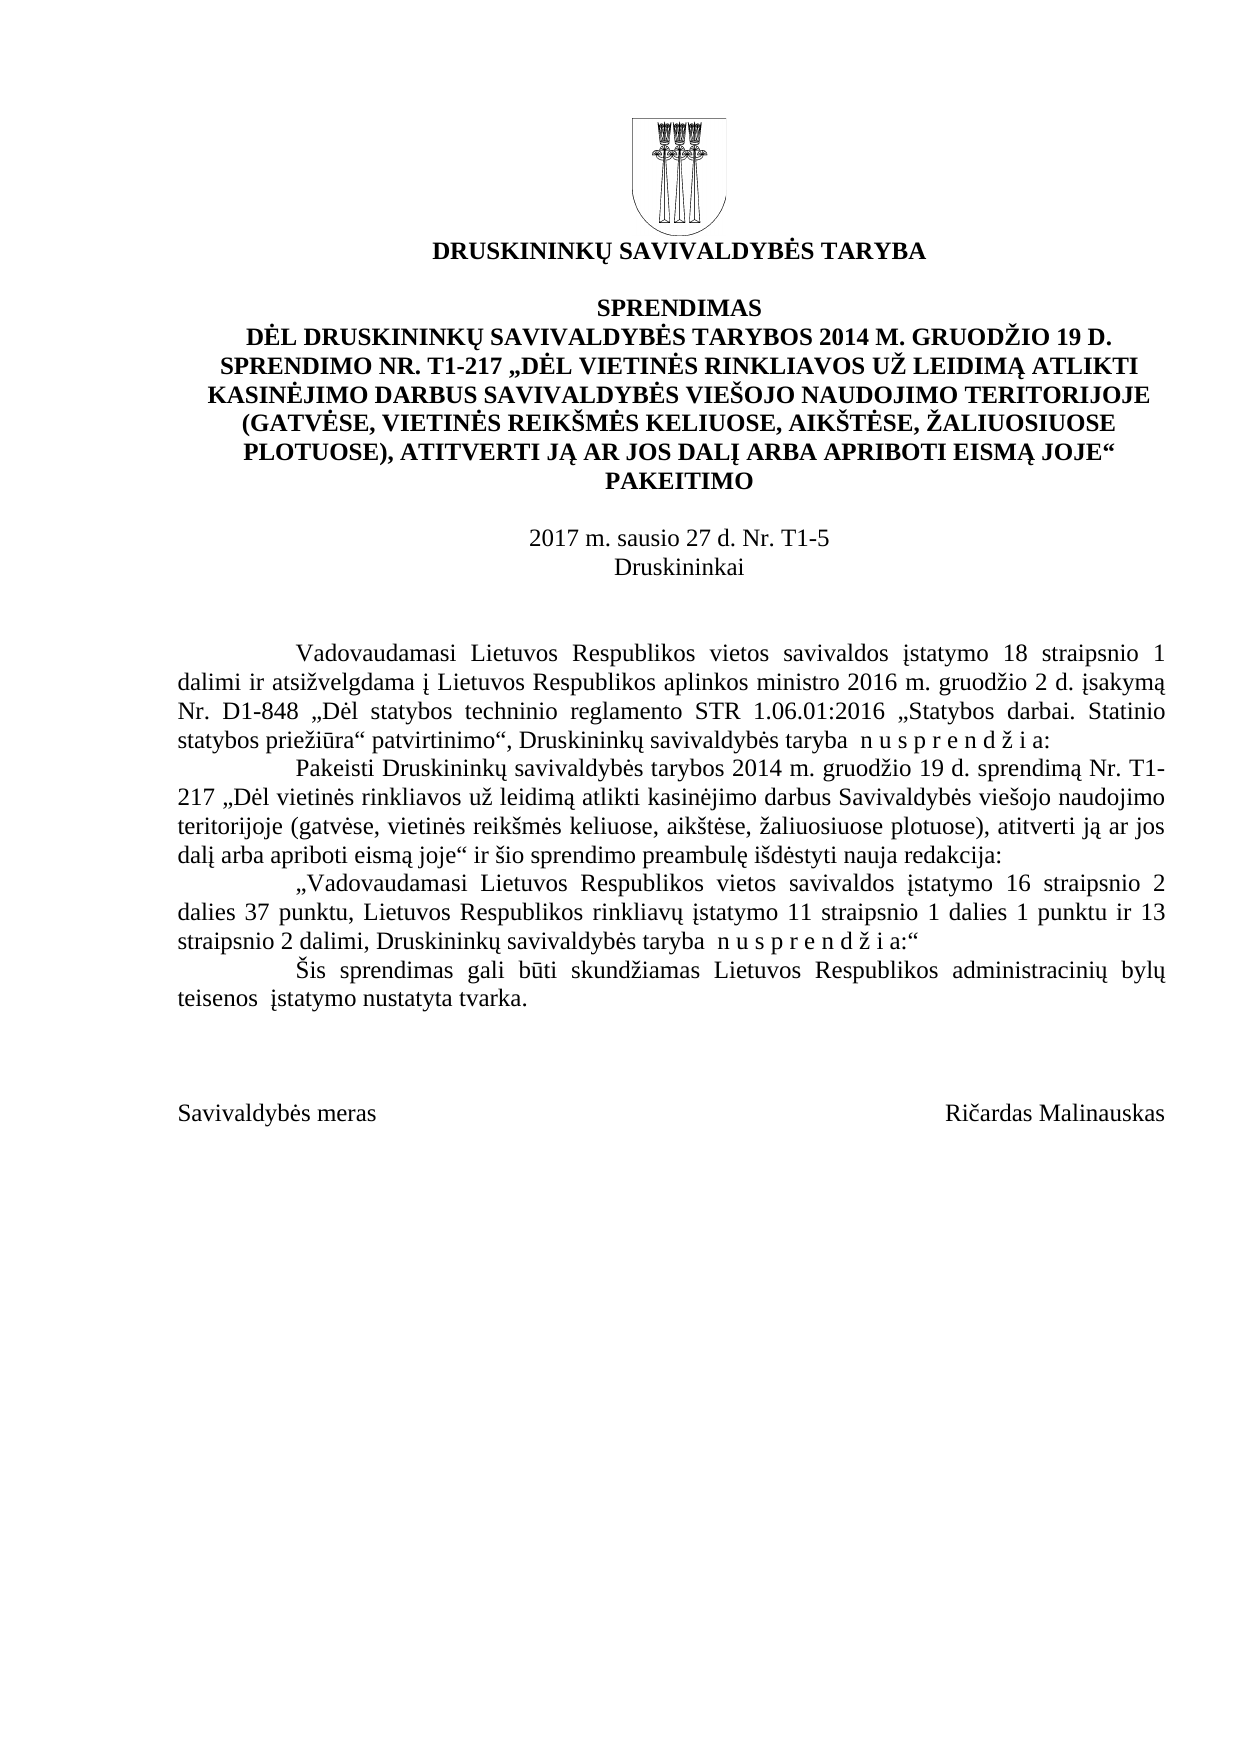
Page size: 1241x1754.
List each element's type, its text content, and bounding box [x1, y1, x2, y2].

text Savivaldybės meras Ričardas Malinauskas [177, 1098, 1181, 1127]
text DRUSKININKŲ SAVIVALDYBĖS TARYBA [177, 236, 1181, 265]
text DĖL DRUSKININKŲ SAVIVALDYBĖS TARYBOS 2014 M. GRUODŽIO 19 D. SPRENDIMO NR. T1-217 „DĖL VIETINĖS RINKLIAVOS UŽ leidimą ATLIKTI KASINĖJIMO DARBUS SAVIVALDYBĖS VIEŠOJO NAUDOJIMO TERITORIJOJE (GATVĖSE, VIETINĖS REIKŠMĖS KELIUOSE, AIKŠTĖSE, ŽALIUOSIUOSE PLOTUOSE), ATITVERTI JĄ AR JOS DALĮ ARBA APRIBOTI EISMĄ JOJE“ PAKEITIMO [177, 322, 1181, 495]
text Vadovaudamasi Lietuvos Respublikos vietos savivaldos įstatymo 18 straipsnio 1 dalimi ir atsižvelgdama į Lietuvos Respublikos aplinkos ministro 2016 m. gruodžio 2 d. įsakymą Nr. D1-848 „Dėl statybos techninio reglamento STR 1.06.01:2016 „Statybos darbai. Statinio statybos priežiūra“ patvirtinimo“, Druskininkų savivaldybės taryba n u s p r e n d ž i a: [177, 638, 1166, 753]
text 2017 m. sausio 27 d. Nr. T1-5 [177, 523, 1181, 552]
text Šis sprendimas gali būti skundžiamas Lietuvos Respublikos administracinių bylų teisenos įstatymo nustatyta tvarka. [177, 955, 1166, 1012]
text Pakeisti Druskininkų savivaldybės tarybos 2014 m. gruodžio 19 d. sprendimą Nr. T1-217 „Dėl vietinės rinkliavos už leidimą atlikti kasinėjimo darbus Savivaldybės viešojo naudojimo teritorijoje (gatvėse, vietinės reikšmės keliuose, aikštėse, žaliuosiuose plotuose), atitverti ją ar jos dalį arba apriboti eismą joje“ ir šio sprendimo preambulę išdėstyti nauja redakcija: [177, 753, 1166, 868]
text „Vadovaudamasi Lietuvos Respublikos vietos savivaldos įstatymo 16 straipsnio 2 dalies 37 punktu, Lietuvos Respublikos rinkliavų įstatymo 11 straipsnio 1 dalies 1 punktu ir 13 straipsnio 2 dalimi, Druskininkų savivaldybės taryba n u s p r e n d ž i a:“ [177, 868, 1166, 955]
text Druskininkai [177, 552, 1181, 581]
text SPRENDIMAS [177, 293, 1181, 322]
